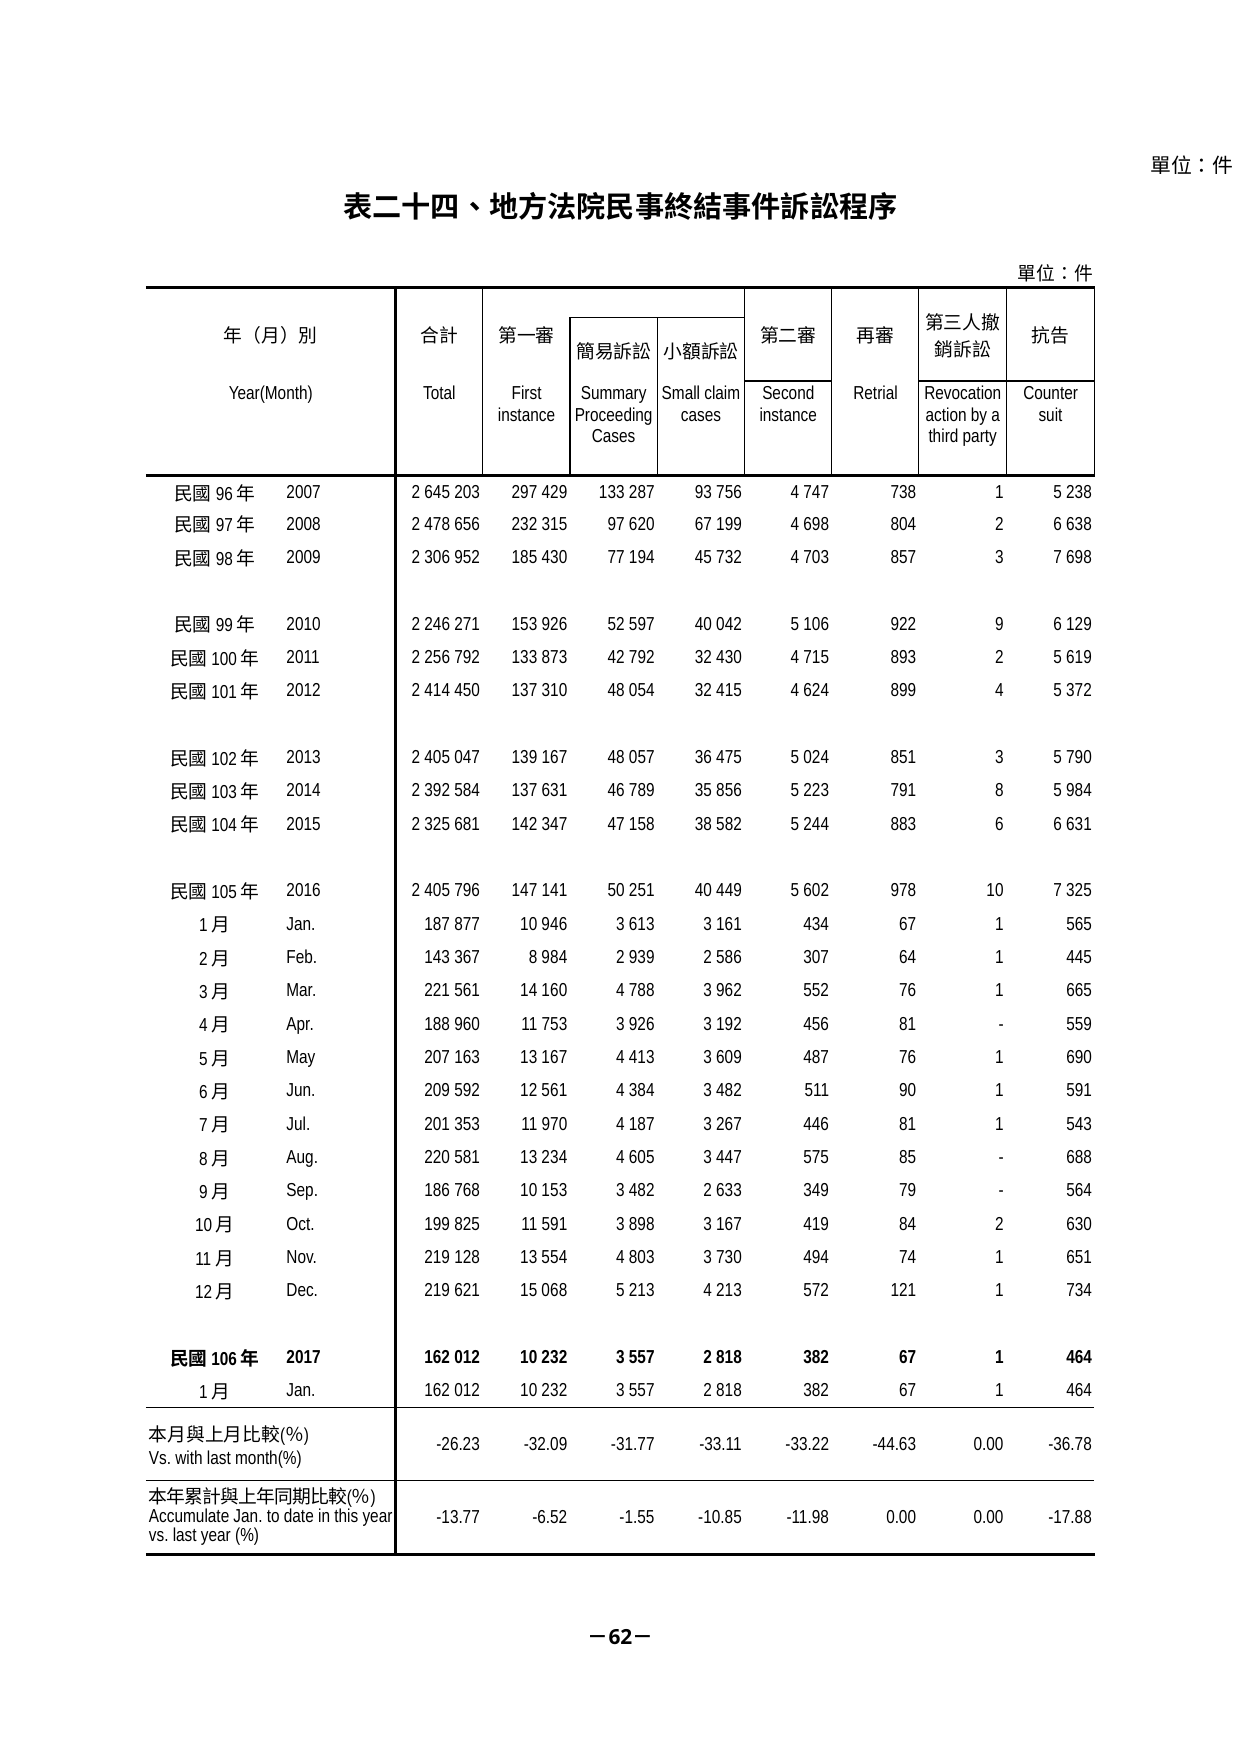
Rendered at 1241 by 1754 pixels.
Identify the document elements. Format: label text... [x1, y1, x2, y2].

table_cell Year(Month) [146, 380, 394, 473]
table_cell -11.98 [744, 1481, 832, 1553]
table_cell 4 747 [744, 477, 832, 507]
table_cell 2 414 450 [397, 674, 483, 707]
table_cell 121 [832, 1274, 919, 1307]
table_header 第一審 [483, 289, 570, 380]
table_cell 45 732 [657, 540, 744, 573]
table_cell 13 554 [483, 1240, 570, 1273]
table_cell 民國103年 [146, 774, 283, 807]
table_header 合計 [397, 289, 482, 380]
table_cell 77 194 [570, 540, 657, 573]
table_cell 4 605 [570, 1140, 657, 1173]
table_cell 2 256 792 [397, 640, 483, 673]
table_cell Apr. [283, 1007, 394, 1040]
table_header 抗告 [1007, 289, 1094, 380]
table_cell [283, 574, 394, 607]
table_cell 5 372 [1006, 674, 1094, 707]
table_cell 2008 [283, 507, 394, 540]
table_cell [832, 574, 919, 607]
table_cell 232 315 [483, 507, 570, 540]
table_cell Mar. [283, 974, 394, 1007]
table_cell 6 [919, 807, 1006, 840]
table_cell 5 213 [570, 1274, 657, 1307]
table_cell 162 012 [397, 1374, 483, 1407]
table_cell 3 [919, 540, 1006, 573]
table_cell 3 557 [570, 1374, 657, 1407]
table_cell Second instance [745, 382, 831, 473]
table_cell 9 [919, 607, 1006, 640]
table_cell 3 557 [570, 1340, 657, 1373]
table_cell 5 024 [744, 740, 832, 773]
table_cell First instance [483, 380, 569, 473]
table_cell 3 962 [657, 974, 744, 1007]
table_cell 1 [919, 907, 1006, 940]
table_cell 851 [832, 740, 919, 773]
table_cell 8月 [146, 1140, 283, 1173]
table_cell [483, 707, 570, 740]
text [1150, 174, 1240, 181]
table_cell 79 [832, 1174, 919, 1207]
table_cell 791 [832, 774, 919, 807]
table_cell 4月 [146, 1007, 283, 1040]
table_cell 1月 [146, 907, 283, 940]
table_cell 85 [832, 1140, 919, 1173]
table_cell 民國 99年 [146, 607, 283, 640]
table_cell -13.77 [397, 1481, 483, 1553]
table_cell 11月 [146, 1240, 283, 1273]
table_cell 4 384 [570, 1074, 657, 1107]
table_cell 221 561 [397, 974, 483, 1007]
table_cell 民國104年 [146, 807, 283, 840]
table_cell 民國102年 [146, 740, 283, 773]
table_cell -36.78 [1006, 1408, 1094, 1480]
table_cell 48 057 [570, 740, 657, 773]
table_cell 5 106 [744, 607, 832, 640]
table_cell 14 160 [483, 974, 570, 1007]
table_cell [657, 840, 744, 873]
table_cell 1 [919, 1240, 1006, 1273]
table_cell 575 [744, 1140, 832, 1173]
table_cell 893 [832, 640, 919, 673]
table_cell [919, 840, 1006, 873]
table_cell 978 [832, 874, 919, 907]
table_cell 494 [744, 1240, 832, 1273]
table_cell 3 447 [657, 1140, 744, 1173]
table_cell 434 [744, 907, 832, 940]
table_cell 1 [919, 1340, 1006, 1373]
text 表二十四、地方法院民事終結事件訴訟程序 [148, 183, 1092, 225]
table_cell Summary Proceeding Cases [571, 380, 657, 473]
table_cell 2 633 [657, 1174, 744, 1207]
table_cell [832, 1307, 919, 1340]
table_cell 4 [919, 674, 1006, 707]
table_cell 186 768 [397, 1174, 483, 1207]
table_cell 630 [1006, 1207, 1094, 1240]
table_cell 2011 [283, 640, 394, 673]
table_cell [744, 1307, 832, 1340]
table_cell 382 [744, 1340, 832, 1373]
table_cell 47 158 [570, 807, 657, 840]
table_cell 8 [919, 774, 1006, 807]
table_cell 349 [744, 1174, 832, 1207]
table_header 第三人撤銷訴訟 [919, 289, 1006, 380]
table_cell [744, 840, 832, 873]
table_cell -32.09 [483, 1408, 570, 1480]
table_cell 922 [832, 607, 919, 640]
table_cell Jan. [283, 907, 394, 940]
table_cell 1 [919, 974, 1006, 1007]
table_cell 2 [919, 640, 1006, 673]
table_cell 2 478 656 [397, 507, 483, 540]
table_cell Sep. [283, 1174, 394, 1207]
table_cell 4 187 [570, 1107, 657, 1140]
table_cell 137 310 [483, 674, 570, 707]
table_cell -26.23 [397, 1408, 483, 1480]
table_cell 1 [919, 1107, 1006, 1140]
table_cell 4 624 [744, 674, 832, 707]
table_cell [744, 707, 832, 740]
table_cell 1 [919, 477, 1006, 507]
table_cell 簡易訴訟 [571, 318, 657, 380]
table_cell 15 068 [483, 1274, 570, 1307]
table_cell 297 429 [483, 477, 570, 507]
table_cell 1 [919, 940, 1006, 973]
table_cell 2 [919, 507, 1006, 540]
table_cell 565 [1006, 907, 1094, 940]
table_cell [919, 707, 1006, 740]
table_cell 3 161 [657, 907, 744, 940]
table_cell 民國105年 [146, 874, 283, 907]
table_cell 7 698 [1006, 540, 1094, 573]
table_cell Oct. [283, 1207, 394, 1240]
table_cell 50 251 [570, 874, 657, 907]
table_cell Jul. [283, 1107, 394, 1140]
table_cell Nov. [283, 1240, 394, 1273]
table_cell 3 730 [657, 1240, 744, 1273]
text 單位：件 [148, 259, 1092, 286]
table_cell 2 325 681 [397, 807, 483, 840]
table_cell 199 825 [397, 1207, 483, 1240]
table_cell 139 167 [483, 740, 570, 773]
table_cell 10月 [146, 1207, 283, 1240]
table_cell 38 582 [657, 807, 744, 840]
table_cell 民國 98年 [146, 540, 283, 573]
table_cell 81 [832, 1007, 919, 1040]
table_cell 133 287 [570, 477, 657, 507]
table_cell 201 353 [397, 1107, 483, 1140]
table_cell 36 475 [657, 740, 744, 773]
table_cell 307 [744, 940, 832, 973]
table_cell 2 818 [657, 1340, 744, 1373]
table_cell 4 703 [744, 540, 832, 573]
table_cell 7 325 [1006, 874, 1094, 907]
table_cell 84 [832, 1207, 919, 1240]
table_cell [657, 574, 744, 607]
table_cell [397, 574, 483, 607]
table_cell Total [397, 380, 482, 473]
table_cell [570, 1307, 657, 1340]
table_cell 4 715 [744, 640, 832, 673]
table_cell 2009 [283, 540, 394, 573]
table_cell -10.85 [657, 1481, 744, 1553]
table_cell 3 167 [657, 1207, 744, 1240]
table_cell 688 [1006, 1140, 1094, 1173]
table_cell 2 246 271 [397, 607, 483, 640]
table_cell [832, 707, 919, 740]
table_cell 35 856 [657, 774, 744, 807]
table_cell 2 645 203 [397, 477, 483, 507]
table_cell [397, 707, 483, 740]
table_cell Jun. [283, 1074, 394, 1107]
table_cell 2 939 [570, 940, 657, 973]
table_cell Aug. [283, 1140, 394, 1173]
table_cell 67 [832, 907, 919, 940]
table_cell [570, 574, 657, 607]
table_cell 5 602 [744, 874, 832, 907]
table_cell -33.11 [657, 1408, 744, 1480]
table_cell 4 698 [744, 507, 832, 540]
table_cell -44.63 [832, 1408, 919, 1480]
table_cell [483, 574, 570, 607]
table_cell -1.55 [570, 1481, 657, 1553]
table_cell 32 415 [657, 674, 744, 707]
table_cell 2月 [146, 940, 283, 973]
table_cell 10 232 [483, 1374, 570, 1407]
table_cell 2014 [283, 774, 394, 807]
table_cell 143 367 [397, 940, 483, 973]
table_cell 40 042 [657, 607, 744, 640]
table_cell 3 192 [657, 1007, 744, 1040]
table_cell 162 012 [397, 1340, 483, 1373]
table_cell 2 405 047 [397, 740, 483, 773]
table_cell [283, 1307, 394, 1340]
table_cell 3月 [146, 974, 283, 1007]
table_cell 734 [1006, 1274, 1094, 1307]
table_cell 民國106年 [146, 1340, 283, 1373]
table_cell 3 482 [570, 1174, 657, 1207]
table_cell -6.52 [483, 1481, 570, 1553]
table_cell 5 244 [744, 807, 832, 840]
table_cell 3 482 [657, 1074, 744, 1107]
table_cell 219 621 [397, 1274, 483, 1307]
table_cell 4 803 [570, 1240, 657, 1273]
table_cell 0.00 [832, 1481, 919, 1553]
table_cell 13 234 [483, 1140, 570, 1173]
table_cell 3 926 [570, 1007, 657, 1040]
table_cell 2 405 796 [397, 874, 483, 907]
table_cell 2 [919, 1207, 1006, 1240]
table_cell 76 [832, 974, 919, 1007]
table_header 再審 [832, 289, 918, 380]
table_cell 小額訴訟 [658, 318, 744, 380]
table_header [570, 289, 744, 317]
table_cell [1006, 574, 1094, 607]
table_cell [1006, 840, 1094, 873]
table_cell - [919, 1174, 1006, 1207]
table_cell 220 581 [397, 1140, 483, 1173]
table_cell 591 [1006, 1074, 1094, 1107]
table_cell 46 789 [570, 774, 657, 807]
table_cell 142 347 [483, 807, 570, 840]
table_cell 民國 96年 [146, 477, 283, 507]
table_cell May [283, 1040, 394, 1073]
table_cell 456 [744, 1007, 832, 1040]
table_cell 97 620 [570, 507, 657, 540]
table_cell [146, 1307, 283, 1340]
table_cell 2013 [283, 740, 394, 773]
table_cell 2017 [283, 1340, 394, 1373]
table_cell 2 586 [657, 940, 744, 973]
table_cell 5 790 [1006, 740, 1094, 773]
table_cell 5 238 [1006, 477, 1094, 507]
table_cell 209 592 [397, 1074, 483, 1107]
table_cell 487 [744, 1040, 832, 1073]
table_cell 67 [832, 1340, 919, 1373]
table_cell 5 223 [744, 774, 832, 807]
table_cell 2016 [283, 874, 394, 907]
table_cell [146, 574, 283, 607]
table_cell 3 609 [657, 1040, 744, 1073]
text 單位：件 [1150, 149, 1240, 174]
table_cell 382 [744, 1374, 832, 1407]
table_cell 40 449 [657, 874, 744, 907]
table_cell 12月 [146, 1274, 283, 1307]
table_cell 5月 [146, 1040, 283, 1073]
table_cell 464 [1006, 1374, 1094, 1407]
table_cell 本年累計與上年同期比較(％) Accumulate Jan. to date in this year vs. last year (%) [146, 1481, 394, 1553]
table_cell Small claim cases [658, 380, 744, 473]
table_cell 804 [832, 507, 919, 540]
table_cell [397, 1307, 483, 1340]
table_cell -33.22 [744, 1408, 832, 1480]
table_cell - [919, 1140, 1006, 1173]
table_cell 511 [744, 1074, 832, 1107]
table_cell Jan. [283, 1374, 394, 1407]
table_cell 1 [919, 1040, 1006, 1073]
table_cell 690 [1006, 1040, 1094, 1073]
table_cell 6 631 [1006, 807, 1094, 840]
table_cell 1月 [146, 1374, 283, 1407]
table_cell [483, 840, 570, 873]
table_cell 5 984 [1006, 774, 1094, 807]
table_cell 10 [919, 874, 1006, 907]
table_cell [570, 707, 657, 740]
table_cell 2 818 [657, 1374, 744, 1407]
table_cell 74 [832, 1240, 919, 1273]
table_cell Dec. [283, 1274, 394, 1307]
table_cell [832, 840, 919, 873]
table_cell 12 561 [483, 1074, 570, 1107]
table_cell 民國 97年 [146, 507, 283, 540]
table_cell 572 [744, 1274, 832, 1307]
table_cell 883 [832, 807, 919, 840]
table_cell 6 638 [1006, 507, 1094, 540]
table_cell 48 054 [570, 674, 657, 707]
table_cell [283, 707, 394, 740]
table_cell 8 984 [483, 940, 570, 973]
table_cell 52 597 [570, 607, 657, 640]
table_cell 3 267 [657, 1107, 744, 1140]
table_cell [657, 707, 744, 740]
table_cell 11 753 [483, 1007, 570, 1040]
table_cell Feb. [283, 940, 394, 973]
table_cell 3 613 [570, 907, 657, 940]
table_cell 543 [1006, 1107, 1094, 1140]
table_cell 651 [1006, 1240, 1094, 1273]
table_cell 445 [1006, 940, 1094, 973]
table_cell 9月 [146, 1174, 283, 1207]
table_cell 民國100年 [146, 640, 283, 673]
table_cell 188 960 [397, 1007, 483, 1040]
table_cell 738 [832, 477, 919, 507]
table_header 年（月）別 [146, 289, 394, 380]
table_cell Retrial [832, 380, 918, 473]
table_cell -31.77 [570, 1408, 657, 1480]
text [1150, 142, 1240, 149]
table_cell 2007 [283, 477, 394, 507]
table_cell 本月與上月比較(％) Vs. with last month(%) [146, 1408, 394, 1480]
table_cell 81 [832, 1107, 919, 1140]
table_cell 67 199 [657, 507, 744, 540]
table_cell -17.88 [1006, 1481, 1094, 1553]
table_cell 4 213 [657, 1274, 744, 1307]
table_cell 4 413 [570, 1040, 657, 1073]
table_cell [397, 840, 483, 873]
table_cell [146, 840, 283, 873]
table_cell - [919, 1007, 1006, 1040]
table_cell 207 163 [397, 1040, 483, 1073]
table_cell 133 873 [483, 640, 570, 673]
table_cell 2 306 952 [397, 540, 483, 573]
table_cell 67 [832, 1374, 919, 1407]
table_cell 民國101年 [146, 674, 283, 707]
table_cell 2 392 584 [397, 774, 483, 807]
table_cell Revocation action by a third party [919, 382, 1006, 473]
table_cell 76 [832, 1040, 919, 1073]
table_cell 559 [1006, 1007, 1094, 1040]
table_cell 665 [1006, 974, 1094, 1007]
table_cell 42 792 [570, 640, 657, 673]
table_header 第二審 [745, 289, 831, 380]
table_cell 446 [744, 1107, 832, 1140]
table_cell [657, 1307, 744, 1340]
table_cell Counter suit [1007, 382, 1094, 473]
table_cell 93 756 [657, 477, 744, 507]
table_cell 857 [832, 540, 919, 573]
table_cell [919, 574, 1006, 607]
table_cell 153 926 [483, 607, 570, 640]
table_cell [483, 1307, 570, 1340]
table_cell 6 129 [1006, 607, 1094, 640]
table_cell 552 [744, 974, 832, 1007]
table_cell 2015 [283, 807, 394, 840]
table_cell 13 167 [483, 1040, 570, 1073]
table_cell [744, 574, 832, 607]
table_cell 90 [832, 1074, 919, 1107]
table_cell 7月 [146, 1107, 283, 1140]
table_cell [919, 1307, 1006, 1340]
table_cell 137 631 [483, 774, 570, 807]
table_cell [1006, 707, 1094, 740]
table_cell 10 153 [483, 1174, 570, 1207]
table_cell 3 898 [570, 1207, 657, 1240]
table_cell 4 788 [570, 974, 657, 1007]
table_cell [1006, 1307, 1094, 1340]
table_cell 2010 [283, 607, 394, 640]
table_cell 2012 [283, 674, 394, 707]
table_cell 419 [744, 1207, 832, 1240]
table_cell 147 141 [483, 874, 570, 907]
table_cell 564 [1006, 1174, 1094, 1207]
table_cell 899 [832, 674, 919, 707]
table_cell 11 970 [483, 1107, 570, 1140]
table_cell [283, 840, 394, 873]
table_cell 6月 [146, 1074, 283, 1107]
table_cell 3 [919, 740, 1006, 773]
table_cell 1 [919, 1074, 1006, 1107]
table_cell 11 591 [483, 1207, 570, 1240]
table_cell 64 [832, 940, 919, 973]
table_cell 0.00 [919, 1408, 1006, 1480]
table_cell [146, 707, 283, 740]
table_cell [570, 840, 657, 873]
table_cell 10 232 [483, 1340, 570, 1373]
table_cell 185 430 [483, 540, 570, 573]
table_cell 187 877 [397, 907, 483, 940]
table_cell 5 619 [1006, 640, 1094, 673]
table_cell 1 [919, 1274, 1006, 1307]
table_cell 10 946 [483, 907, 570, 940]
table_cell 0.00 [919, 1481, 1006, 1553]
table_cell 32 430 [657, 640, 744, 673]
table_cell 464 [1006, 1340, 1094, 1373]
table_cell 219 128 [397, 1240, 483, 1273]
table_cell 1 [919, 1374, 1006, 1407]
